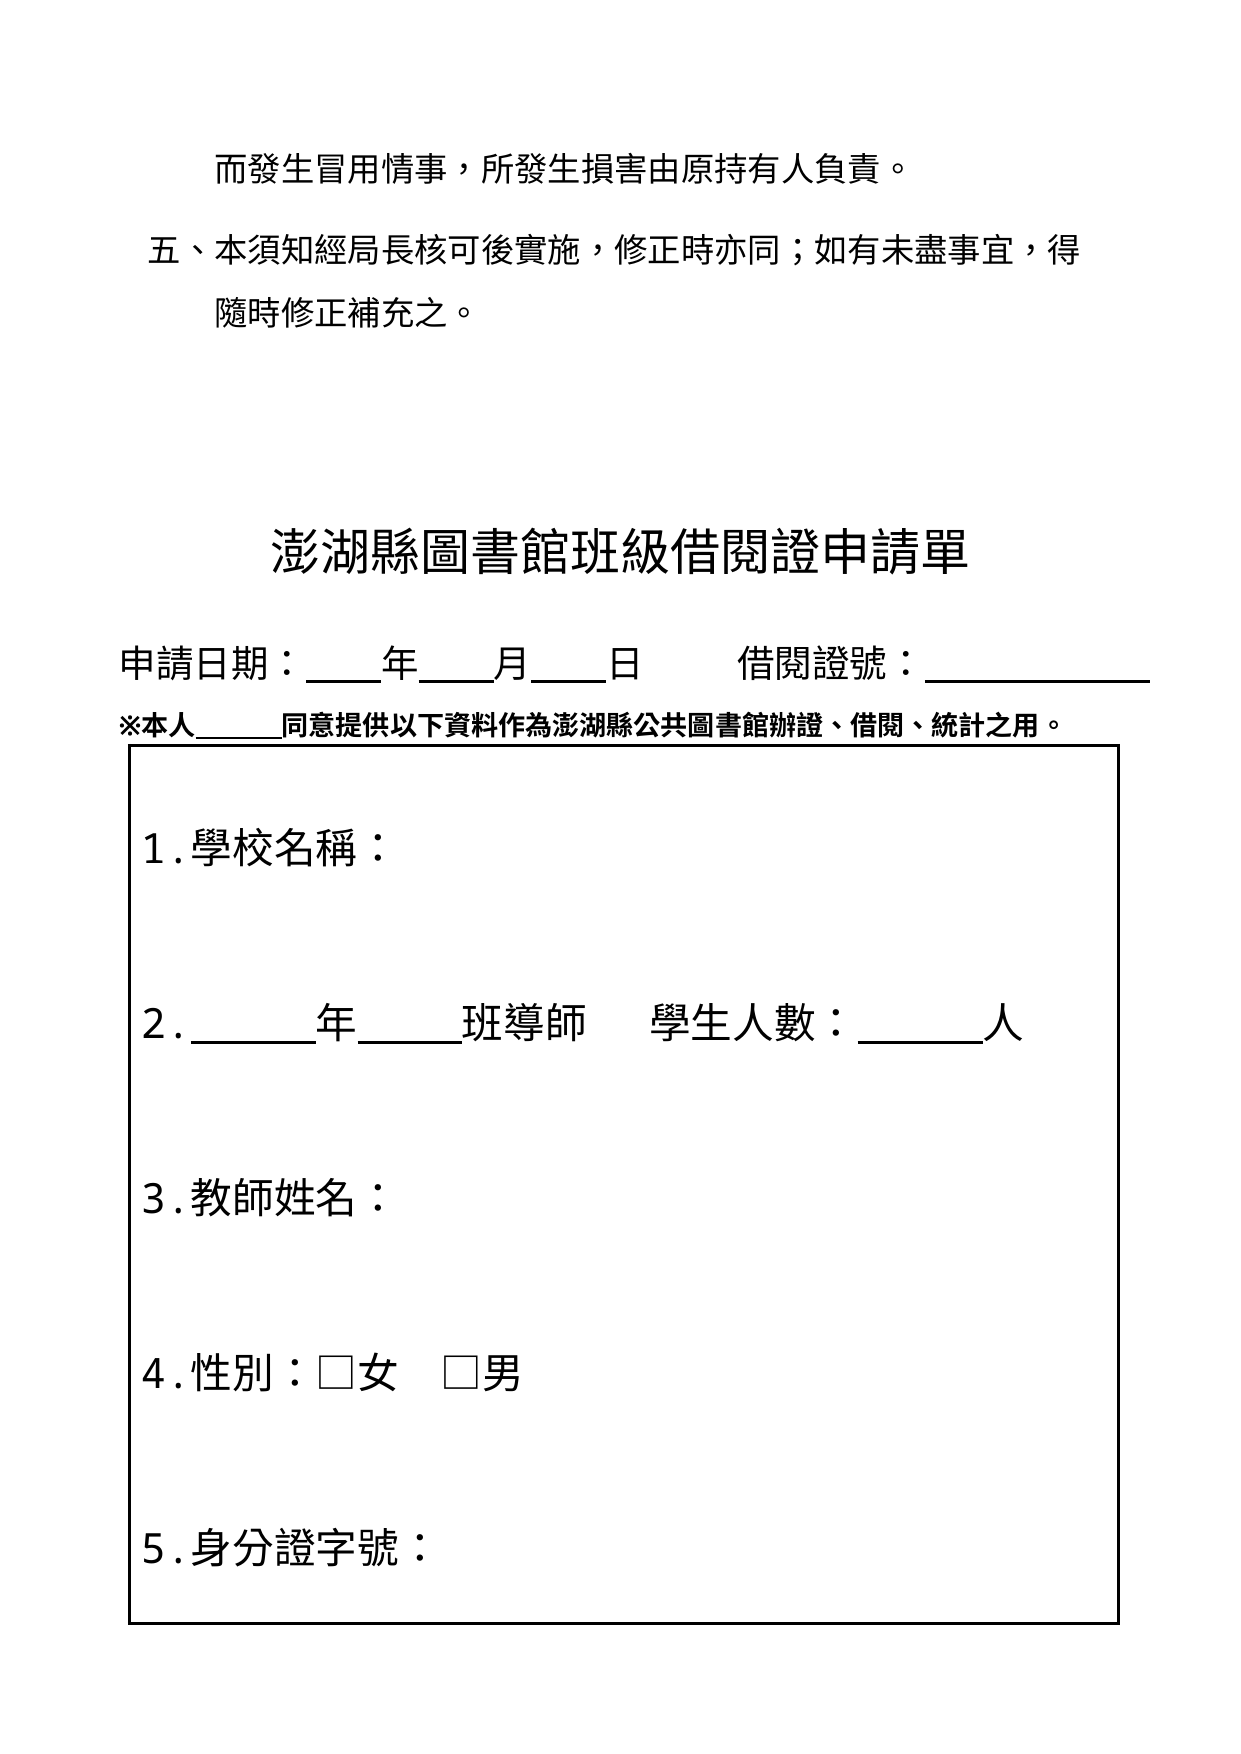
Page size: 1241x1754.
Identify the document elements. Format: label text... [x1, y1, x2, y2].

text 澎湖縣圖書館班級借閱證申請單 [148, 475, 1092, 600]
text 申請日期： 年 月 日 借閱證號： [118, 619, 1152, 681]
text 五、本須知經局長核可後實施，修正時亦同；如有未盡事宜，得隨時修正補充之。 [148, 206, 1092, 331]
text 而發生冒用情事，所發生損害由原持有人負責。 [148, 125, 1092, 188]
text ※本人 同意提供以下資料作為澎湖縣公共圖書館辦證、借閱、統計之用。 [118, 681, 1152, 744]
table_header 1.學校名稱： 2. 年 班導師 學生人數： 人 3.教師姓名： 4.性別：□女 □男 5.身分證字號： [131, 747, 1117, 1622]
